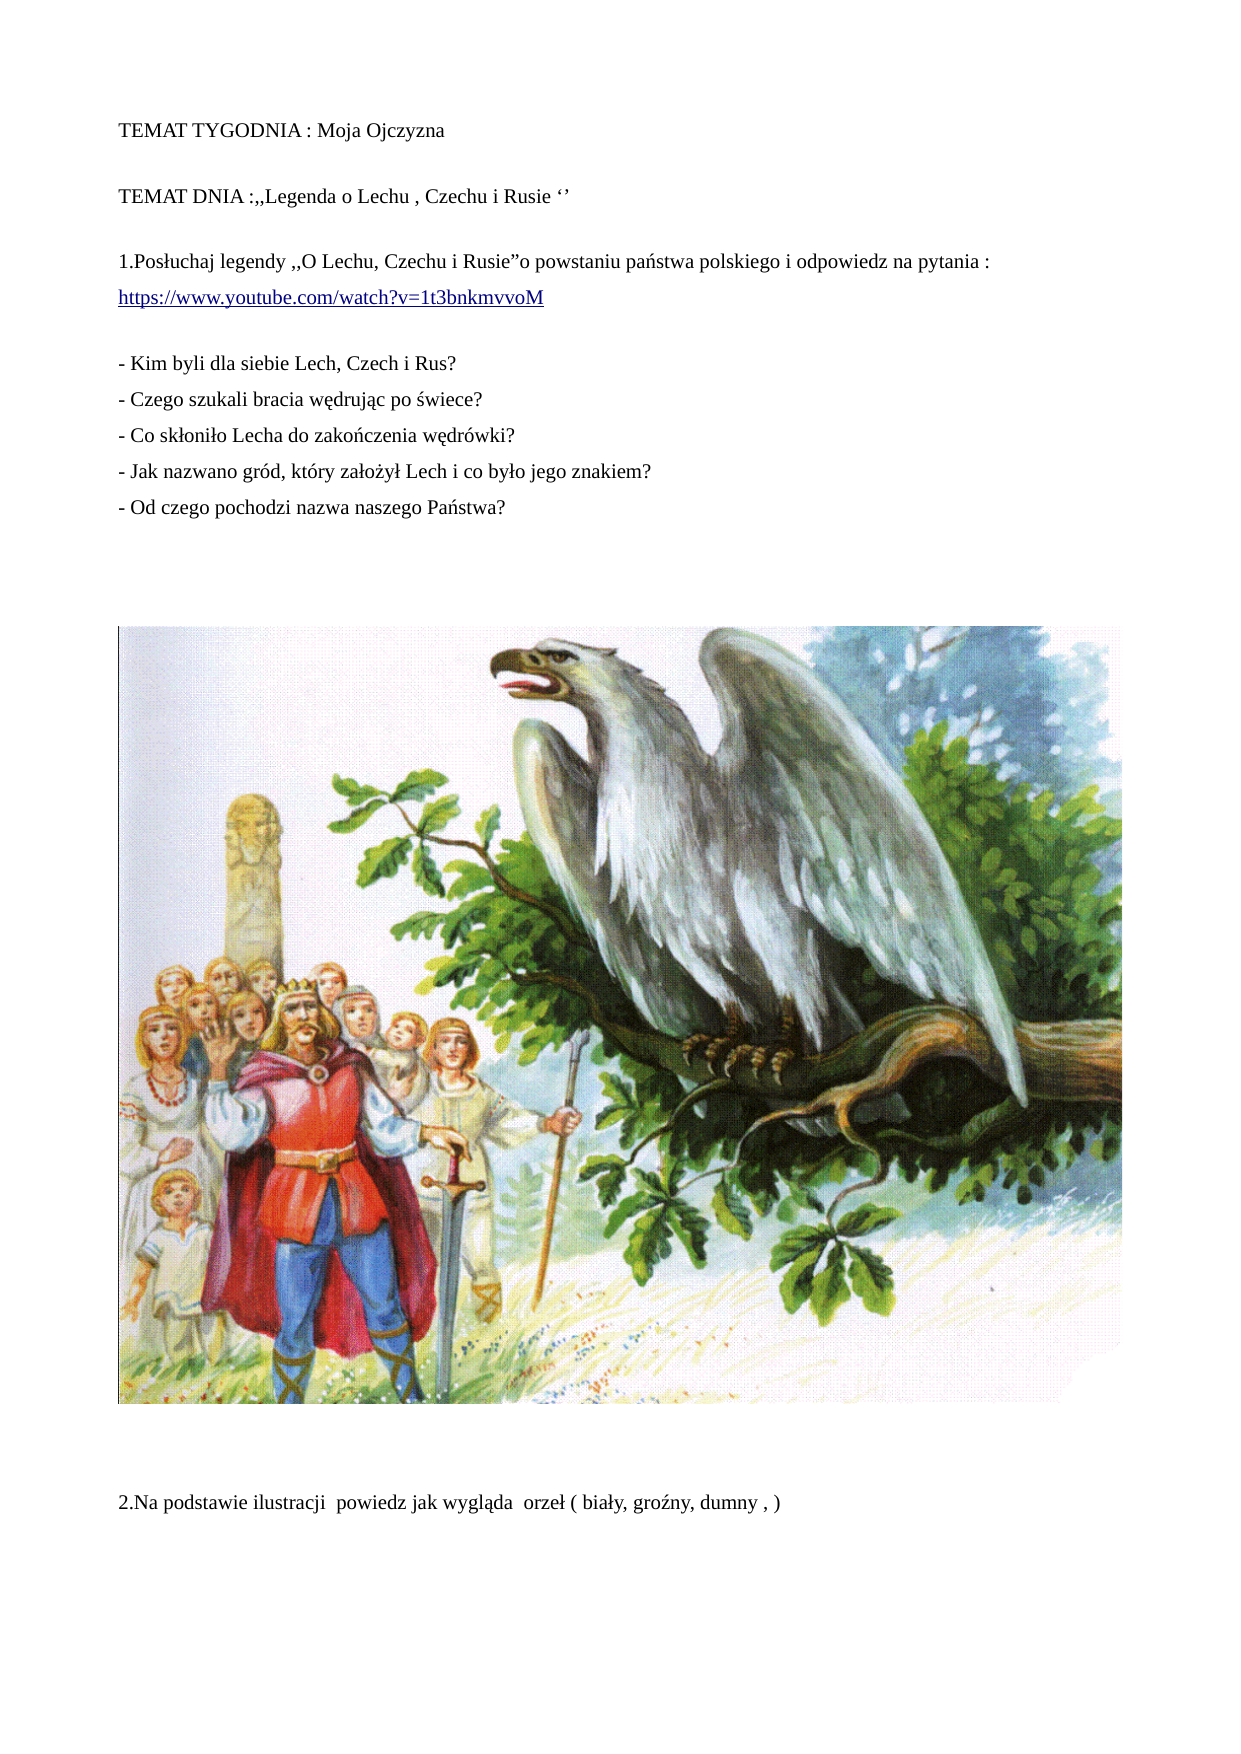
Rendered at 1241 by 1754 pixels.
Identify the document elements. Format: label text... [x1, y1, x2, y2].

text - Kim byli dla siebie Lech, Czech i Rus? - Czego szukali bracia wędrując po świece? - Co skłoniło Lecha do zakończenia wędrówki? - Jak nazwano gród, który założył Lech i co było jego znakiem? - Od czego pochodzi nazwa naszego Państwa? [118, 351, 1122, 519]
text 2.Na podstawie ilustracji powiedz jak wygląda orzeł ( biały, groźny, dumny , ) [118, 1490, 1122, 1514]
text 1.Posłuchaj legendy ,,O Lechu, Czechu i Rusie”o powstaniu państwa polskiego i odpowiedz na pytania : https://www.youtube.com/watch?v=1t3bnkmvvoM [118, 249, 1122, 309]
text TEMAT TYGODNIA : Moja Ojczyzna [118, 118, 1122, 142]
text TEMAT DNIA :,,Legenda o Lechu , Czechu i Rusie ‘’ [118, 184, 1122, 208]
picture [118, 626, 1123, 1404]
